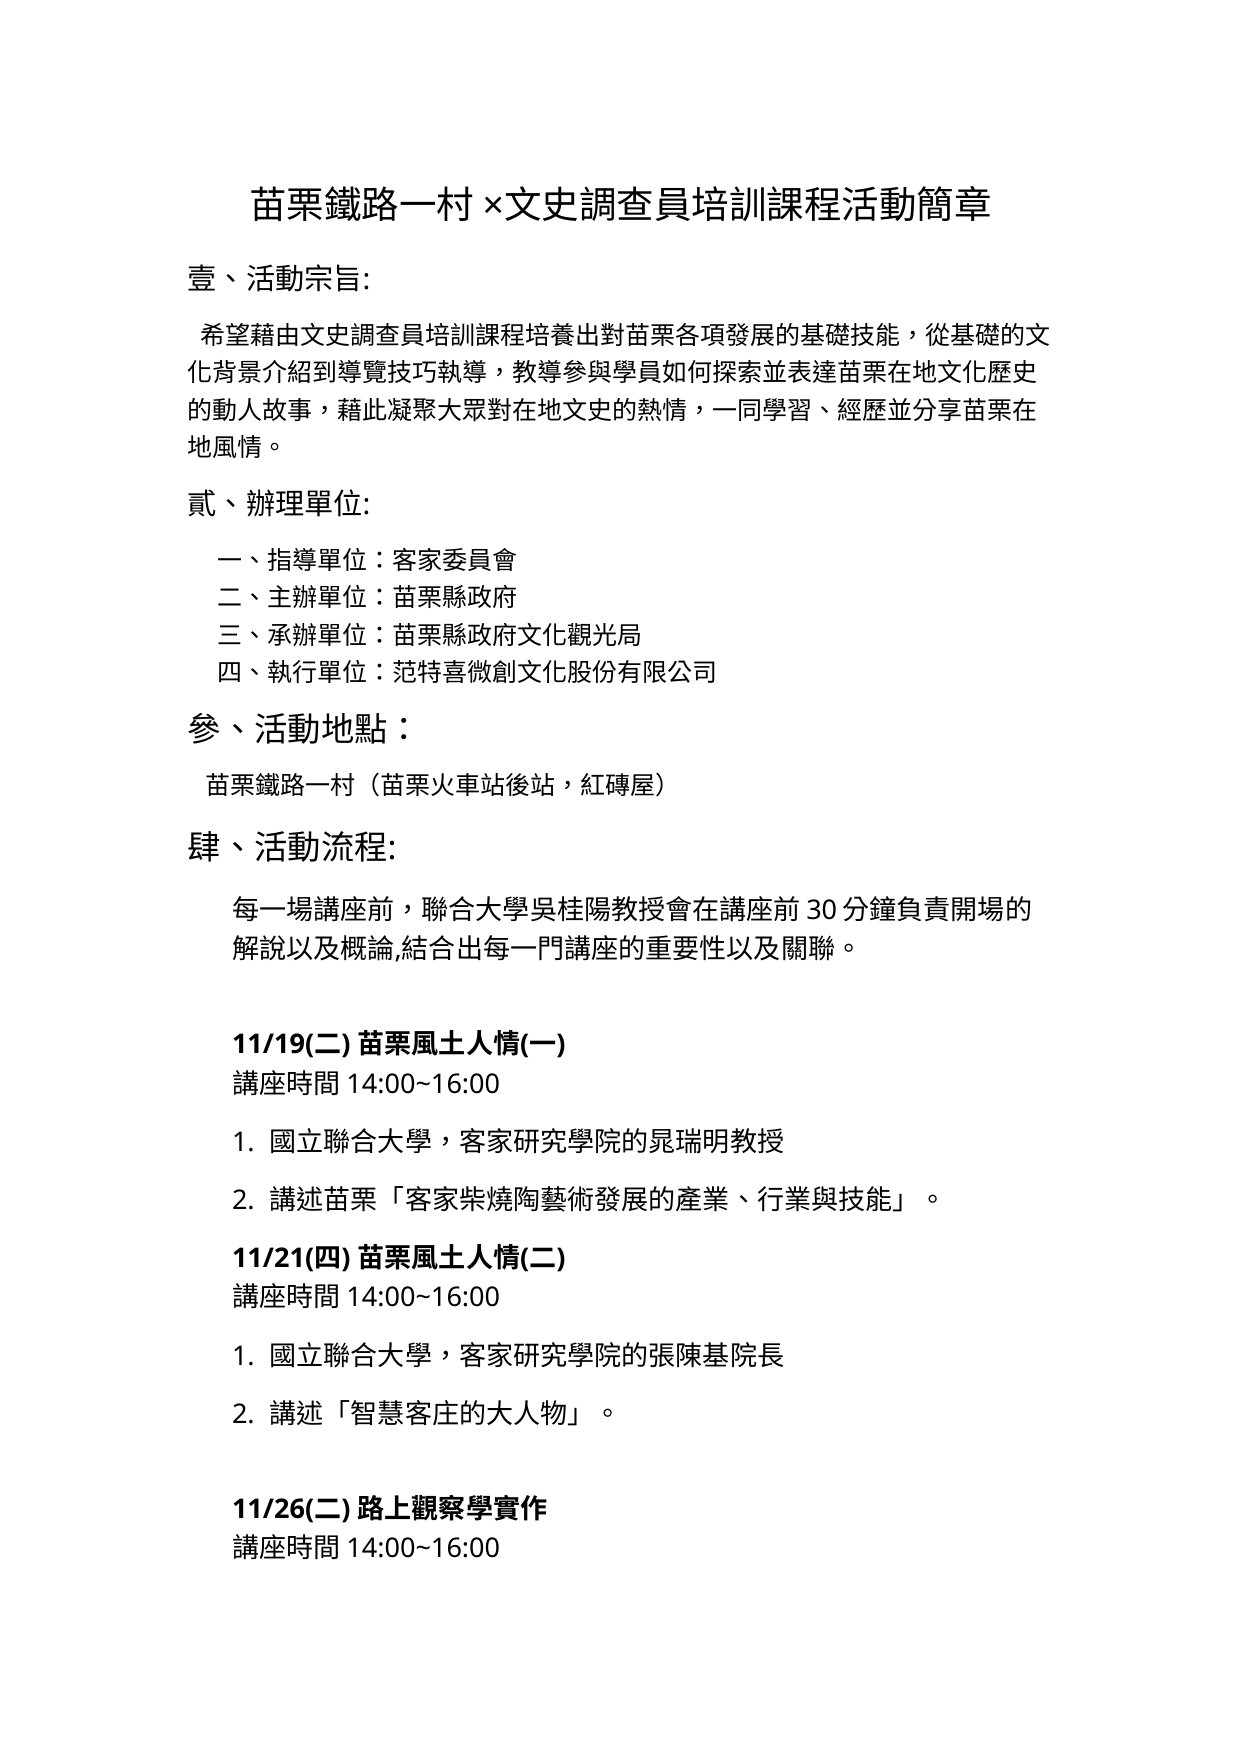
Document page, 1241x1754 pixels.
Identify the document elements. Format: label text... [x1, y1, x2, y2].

text 參、活動地點： [187, 689, 1053, 764]
text 講座時間 14:00~16:00 [232, 1062, 1053, 1101]
list 國立聯合大學，客家研究學院的張陳基院長 [232, 1333, 1053, 1373]
text 苗栗鐵路一村 ×文史調查員培訓課程活動簡章 [187, 164, 1053, 239]
text 11/21(四) 苗栗風土人情(二) [232, 1236, 1053, 1275]
list 國立聯合大學，客家研究學院的晁瑞明教授 [232, 1120, 1053, 1159]
text 二、主辦單位：苗栗縣政府 [217, 577, 1053, 614]
text 三、承辦單位：苗栗縣政府文化觀光局 [217, 614, 1053, 652]
text 一、指導單位：客家委員會 [217, 539, 1053, 577]
text 四、執行單位：范特喜微創文化股份有限公司 [217, 652, 1053, 689]
text 肆、活動流程: [187, 821, 1053, 869]
text 壹、活動宗旨: [187, 239, 1053, 314]
text 講座時間 14:00~16:00 [232, 1526, 1053, 1565]
list 講述苗栗「客家柴燒陶藝術發展的產業、行業與技能」。 [232, 1178, 1053, 1217]
text 11/26(二) 路上觀察學實作 [232, 1487, 1053, 1526]
text 苗栗鐵路一村（苗栗火車站後站，紅磚屋） [187, 764, 1053, 802]
text 講座時間 14:00~16:00 [232, 1275, 1053, 1315]
text 希望藉由文史調查員培訓課程培養出對苗栗各項發展的基礎技能，從基礎的文化背景介紹到導覽技巧執導，教導參與學員如何探索並表達苗栗在地文化歷史的動人故事，藉此凝聚大眾對在地文史的熱情，一同學習、經歷並分享苗栗在地風情。 [187, 314, 1053, 464]
text 11/19(二) 苗栗風土人情(一) [232, 1022, 1053, 1062]
list 講述「智慧客庄的大人物」。 [232, 1392, 1053, 1431]
text 每一場講座前，聯合大學吳桂陽教授會在講座前30分鐘負責開場的解說以及概論,結合出每一門講座的重要性以及關聯。 [232, 888, 1053, 967]
text 貳、辦理單位: [187, 464, 1053, 539]
